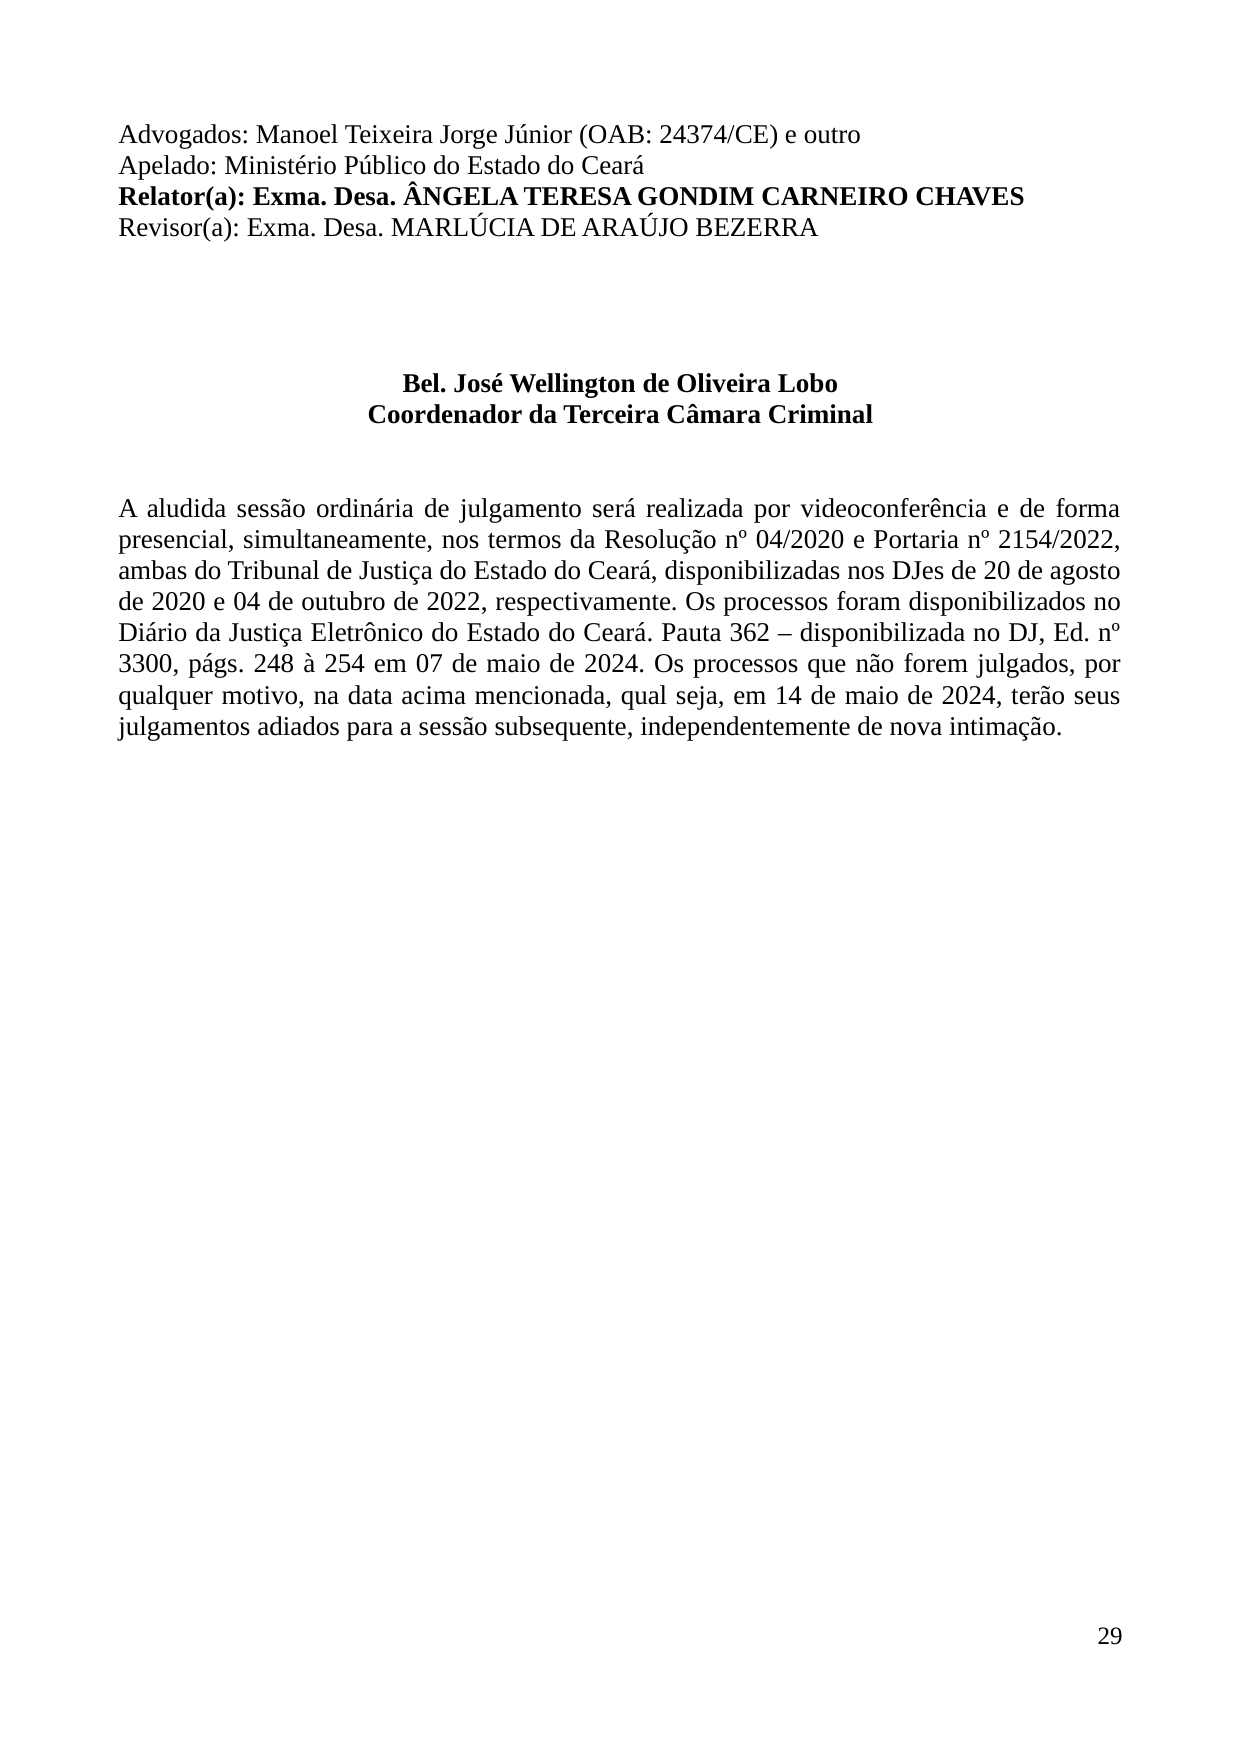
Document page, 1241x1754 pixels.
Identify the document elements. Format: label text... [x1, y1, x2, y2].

text A aludida sessão ordinária de julgamento será realizada por videoconferência e de forma presencial, simultaneamente, nos termos da Resolução nº 04/2020 e Portaria nº 2154/2022, ambas do Tribunal de Justiça do Estado do Ceará, disponibilizadas nos DJes de 20 de agosto de 2020 e 04 de outubro de 2022, respectivamente. Os processos foram disponibilizados no Diário da Justiça Eletrônico do Estado do Ceará. Pauta 362 – disponibilizada no DJ, Ed. nº 3300, págs. 248 à 254 em 07 de maio de 2024. Os processos que não forem julgados, por qualquer motivo, na data acima mencionada, qual seja, em 14 de maio de 2024, terão seus julgamentos adiados para a sessão subsequente, independentemente de nova intimação. [118, 492, 1122, 741]
text Bel. José Wellington de Oliveira Lobo [118, 367, 1122, 398]
text Advogados: Manoel Teixeira Jorge Júnior (OAB: 24374/CE) e outro [118, 118, 1122, 149]
text Coordenador da Terceira Câmara Criminal [118, 398, 1122, 429]
text Apelado: Ministério Público do Estado do Ceará [118, 149, 1122, 180]
text Revisor(a): Exma. Desa. MARLÚCIA DE ARAÚJO BEZERRA [118, 212, 1122, 243]
text Relator(a): Exma. Desa. ÂNGELA TERESA GONDIM CARNEIRO CHAVES [118, 180, 1122, 212]
